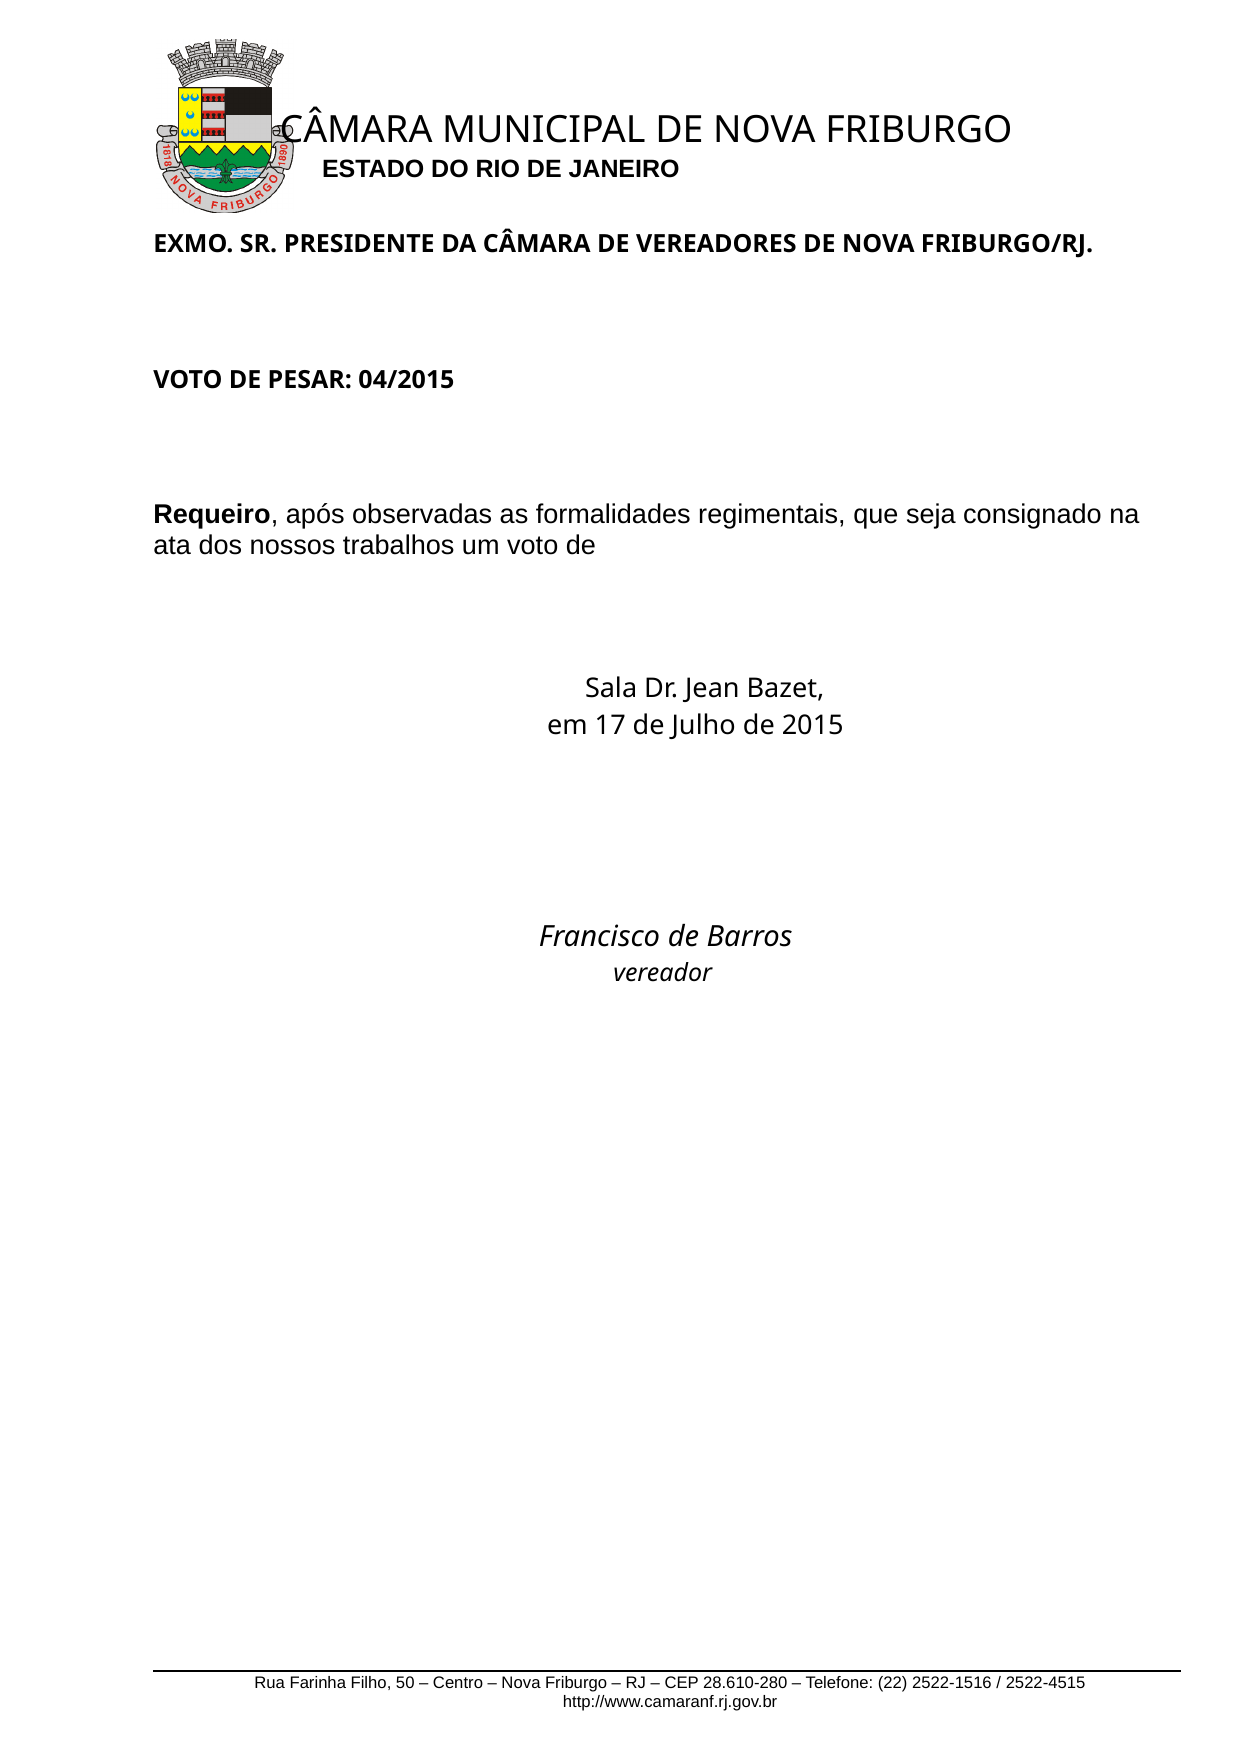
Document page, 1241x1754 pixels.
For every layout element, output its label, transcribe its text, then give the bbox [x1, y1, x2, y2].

text vereador [153, 955, 1181, 989]
text EXMO. SR. PRESIDENTE DA CÂMARA DE VEREADORES DE NOVA FRIBURGO/RJ. [153, 226, 1181, 259]
text VOTO DE PESAR: 04/2015 [153, 362, 1181, 396]
text Requeiro, após observadas as formalidades regimentais, que seja consignado na ata dos nossos trabalhos um voto de [153, 498, 1181, 561]
text em 17 de Julho de 2015 [153, 705, 1181, 742]
text Francisco de Barros [153, 915, 1181, 955]
list Sala Dr. Jean Bazet, [191, 668, 1181, 705]
